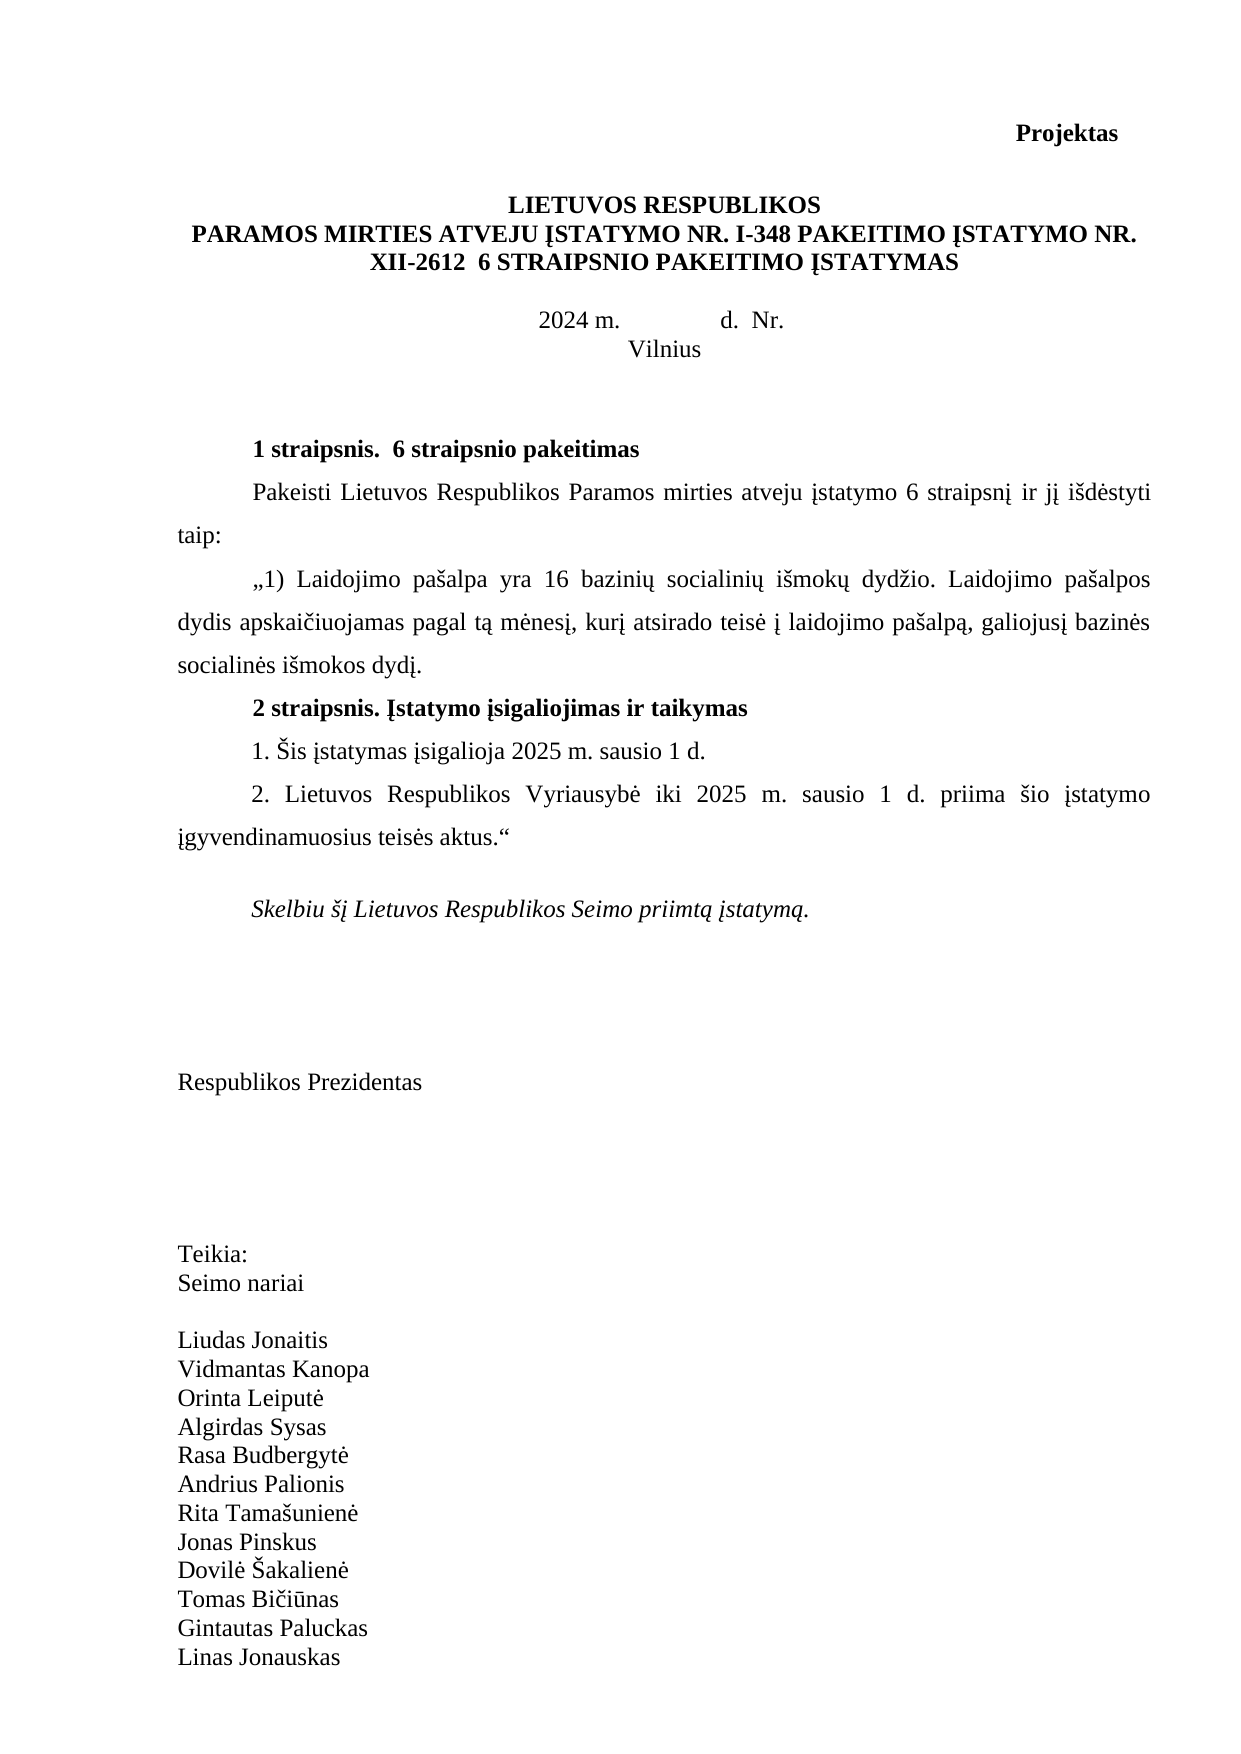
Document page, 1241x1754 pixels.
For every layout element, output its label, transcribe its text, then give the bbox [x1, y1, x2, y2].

text Rasa Budbergytė [177, 1441, 1152, 1469]
text Vilnius [177, 334, 1152, 362]
text 1 straipsnis. 6 straipsnio pakeitimas [177, 434, 1152, 463]
text Liudas Jonaitis [177, 1326, 1152, 1354]
text PARAMOS MIRTIES ATVEJU ĮSTATYMO NR. I-348 PAKEITIMO ĮSTATYMO NR. XII-2612 6 STRAIPSNIO PAKEITIMO ĮSTATYMAS [177, 219, 1152, 276]
text Linas Jonauskas [177, 1642, 1152, 1671]
text Dovilė Šakalienė [177, 1556, 1152, 1584]
text Pakeisti Lietuvos Respublikos Paramos mirties atveju įstatymo 6 straipsnį ir jį išdėstyti taip: [177, 477, 1152, 549]
text Orinta Leiputė [177, 1383, 1152, 1412]
text 2 straipsnis. Įstatymo įsigaliojimas ir taikymas [177, 693, 1152, 722]
text Jonas Pinskus [177, 1527, 1152, 1556]
text Seimo nariai [177, 1268, 1152, 1297]
text Skelbiu šį Lietuvos Respublikos Seimo priimtą įstatymą. [177, 894, 1152, 923]
text Andrius Palionis [177, 1469, 1152, 1498]
text Gintautas Paluckas [177, 1613, 1152, 1642]
text Projektas [916, 118, 1152, 147]
text 2. Lietuvos Respublikos Vyriausybė iki 2025 m. sausio 1 d. priima šio įstatymo įgyvendinamuosius teisės aktus.“ [177, 779, 1152, 851]
text Teikia: [177, 1239, 1152, 1268]
text 1. Šis įstatymas įsigalioja 2025 m. sausio 1 d. [251, 736, 1152, 765]
text „1) Laidojimo pašalpa yra 16 bazinių socialinių išmokų dydžio. Laidojimo pašalpos dydis apskaičiuojamas pagal tą mėnesį, kurį atsirado teisė į laidojimo pašalpą, galiojusį bazinės socialinės išmokos dydį. [177, 564, 1152, 679]
text Algirdas Sysas [177, 1412, 1152, 1441]
text Rita Tamašunienė [177, 1498, 1152, 1527]
text Tomas Bičiūnas [177, 1584, 1152, 1613]
text Vidmantas Kanopa [177, 1354, 1152, 1383]
text 2024 m. d. Nr. [177, 305, 1152, 334]
text Respublikos Prezidentas [177, 1067, 1152, 1096]
text LIETUVOS RESPUBLIKOS [177, 190, 1152, 219]
